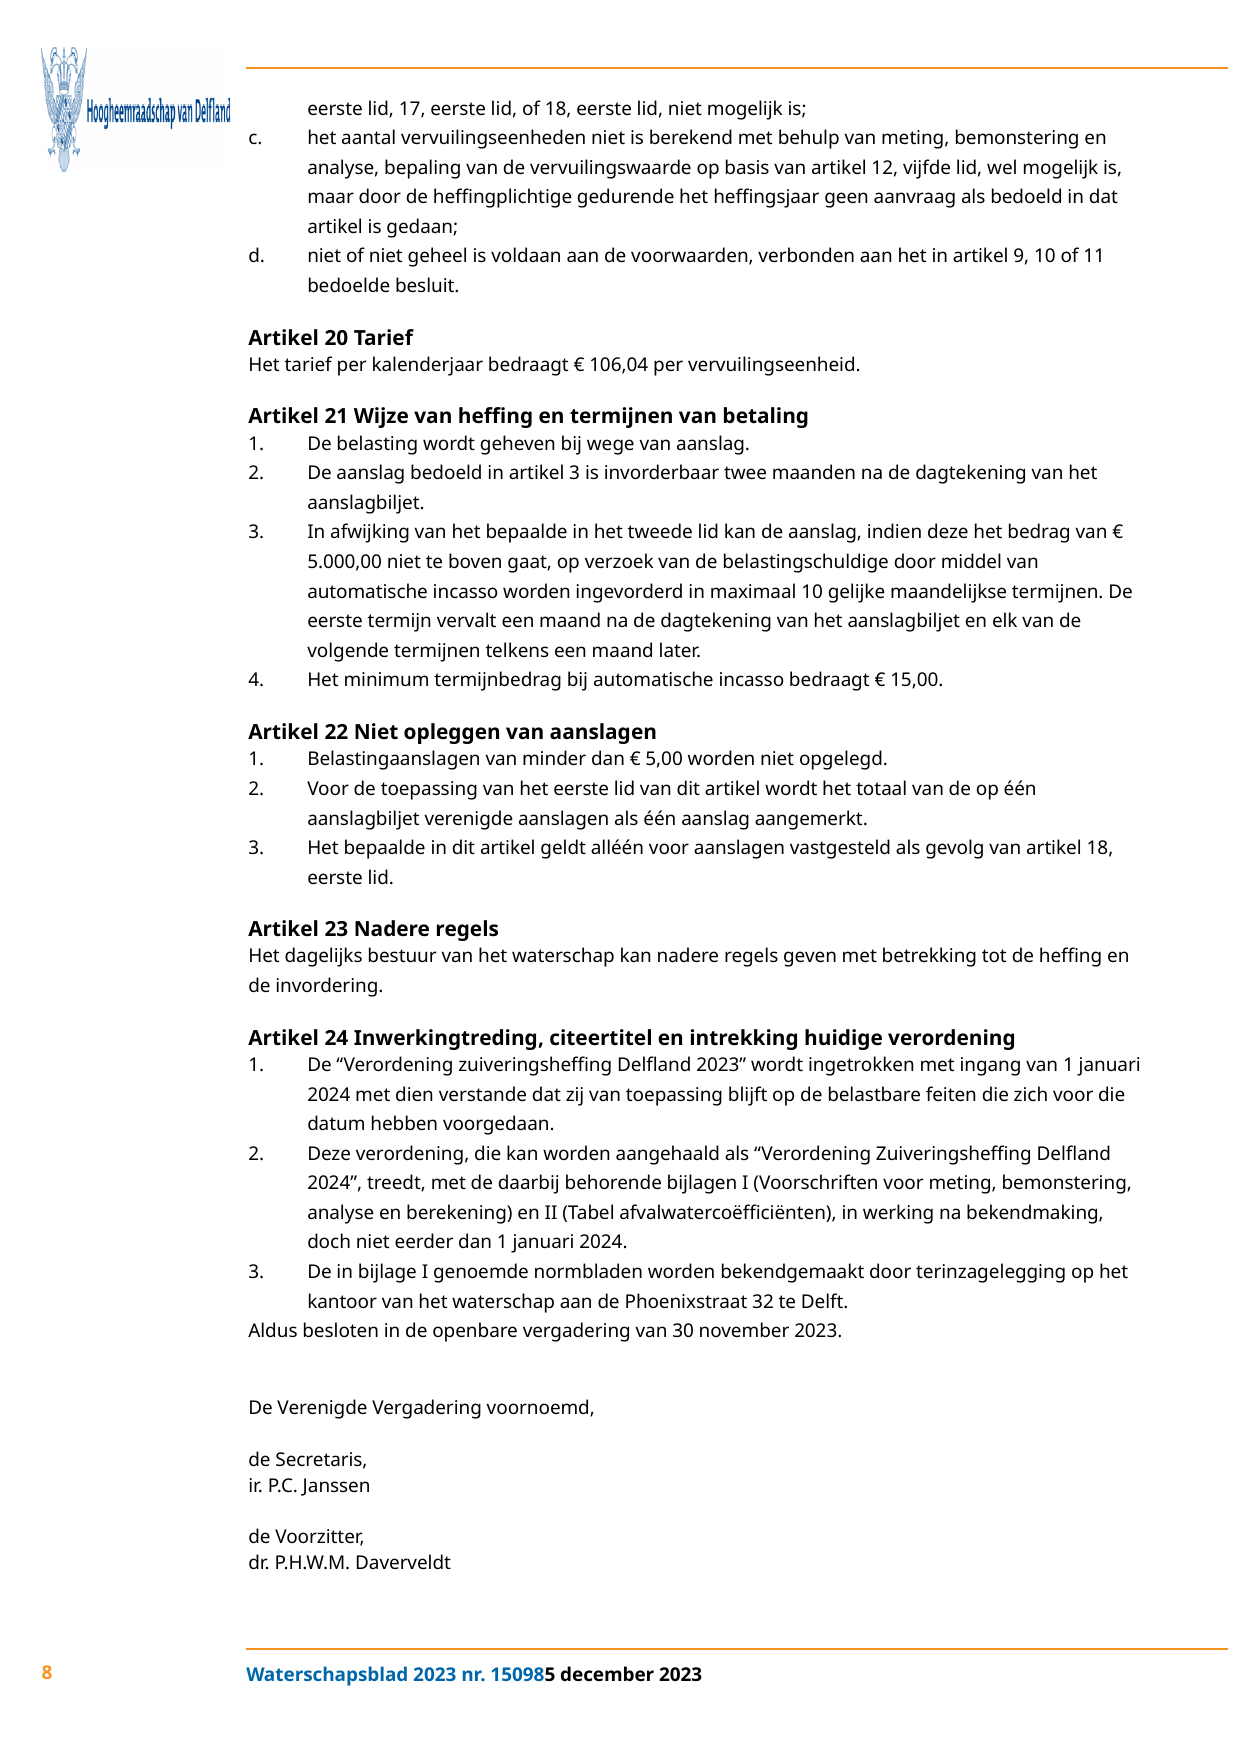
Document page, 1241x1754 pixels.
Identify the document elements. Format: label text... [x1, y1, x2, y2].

list Voor de toepassing van het eerste lid van dit artikel wordt het totaal van de op één aanslagbiljet verenigde aanslagen als één aanslag aangemerkt. [248, 775, 1152, 830]
text de Secretaris, [248, 1446, 1152, 1472]
list Het bepaalde in dit artikel geldt alléén voor aanslagen vastgesteld als gevolg van artikel 18, eerste lid. [248, 834, 1152, 889]
list De belasting wordt geheven bij wege van aanslag. [248, 430, 1152, 456]
picture [41, 47, 231, 172]
list De “Verordening zuiveringsheffing Delfland 2023” wordt ingetrokken met ingang van 1 januari 2024 met dien verstande dat zij van toepassing blijft op de belastbare feiten die zich voor die datum hebben voorgedaan. [248, 1051, 1152, 1136]
list Het minimum termijnbedrag bij automatische incasso bedraagt € 15,00. [248, 667, 1152, 692]
text ir. P.C. Janssen [248, 1472, 1152, 1497]
text De Verenigde Vergadering voornoemd, [248, 1394, 1152, 1420]
list In afwijking van het bepaalde in het tweede lid kan de aanslag, indien deze het bedrag van € 5.000,00 niet te boven gaat, op verzoek van de belastingschuldige door middel van automatische incasso worden ingevorderd in maximaal 10 gelijke maandelijkse termijnen. De eerste termijn vervalt een maand na de dagtekening van het aanslagbiljet en elk van de volgende termijnen telkens een maand later. [248, 519, 1152, 663]
text dr. P.H.W.M. Daverveldt [248, 1549, 1152, 1575]
text Artikel 22 Niet opleggen van aanslagen [248, 717, 1152, 746]
text Artikel 24 Inwerkingtreding, citeertitel en intrekking huidige verordening [248, 1023, 1152, 1051]
list De in bijlage I genoemde normbladen worden bekendgemaakt door terinzagelegging op het kantoor van het waterschap aan de Phoenixstraat 32 te Delft. [248, 1258, 1152, 1313]
list Deze verordening, die kan worden aangehaald als “Verordening Zuiveringsheffing Delfland 2024”, treedt, met de daarbij behorende bijlagen I (Voorschriften voor meting, bemonstering, analyse en berekening) en II (Tabel afvalwatercoëfficiënten), in werking na bekendmaking, doch niet eerder dan 1 januari 2024. [248, 1140, 1152, 1254]
text Het tarief per kalenderjaar bedraagt € 106,04 per vervuilingseenheid. [248, 351, 1152, 377]
list De aanslag bedoeld in artikel 3 is invorderbaar twee maanden na de dagtekening van het aanslagbiljet. [248, 459, 1152, 515]
text Artikel 23 Nadere regels [248, 914, 1152, 943]
list Belastingaanslagen van minder dan € 5,00 worden niet opgelegd. [248, 746, 1152, 771]
list eerste lid, 17, eerste lid, of 18, eerste lid, niet mogelijk is; [248, 95, 1152, 121]
text Het dagelijks bestuur van het waterschap kan nadere regels geven met betrekking tot de heffing en de invordering. [248, 943, 1152, 998]
list het aantal vervuilingseenheden niet is berekend met behulp van meting, bemonstering en analyse, bepaling van de vervuilingswaarde op basis van artikel 12, vijfde lid, wel mogelijk is, maar door de heffingplichtige gedurende het heffingsjaar geen aanvraag als bedoeld in dat artikel is gedaan; [248, 124, 1152, 239]
text de Voorzitter, [248, 1523, 1152, 1549]
text Artikel 21 Wijze van heffing en termijnen van betaling [248, 402, 1152, 430]
text Artikel 20 Tarief [248, 323, 1152, 351]
text Aldus besloten in de openbare vergadering van 30 november 2023. [248, 1317, 1152, 1343]
list niet of niet geheel is voldaan aan de voorwaarden, verbonden aan het in artikel 9, 10 of 11 bedoelde besluit. [248, 243, 1152, 298]
